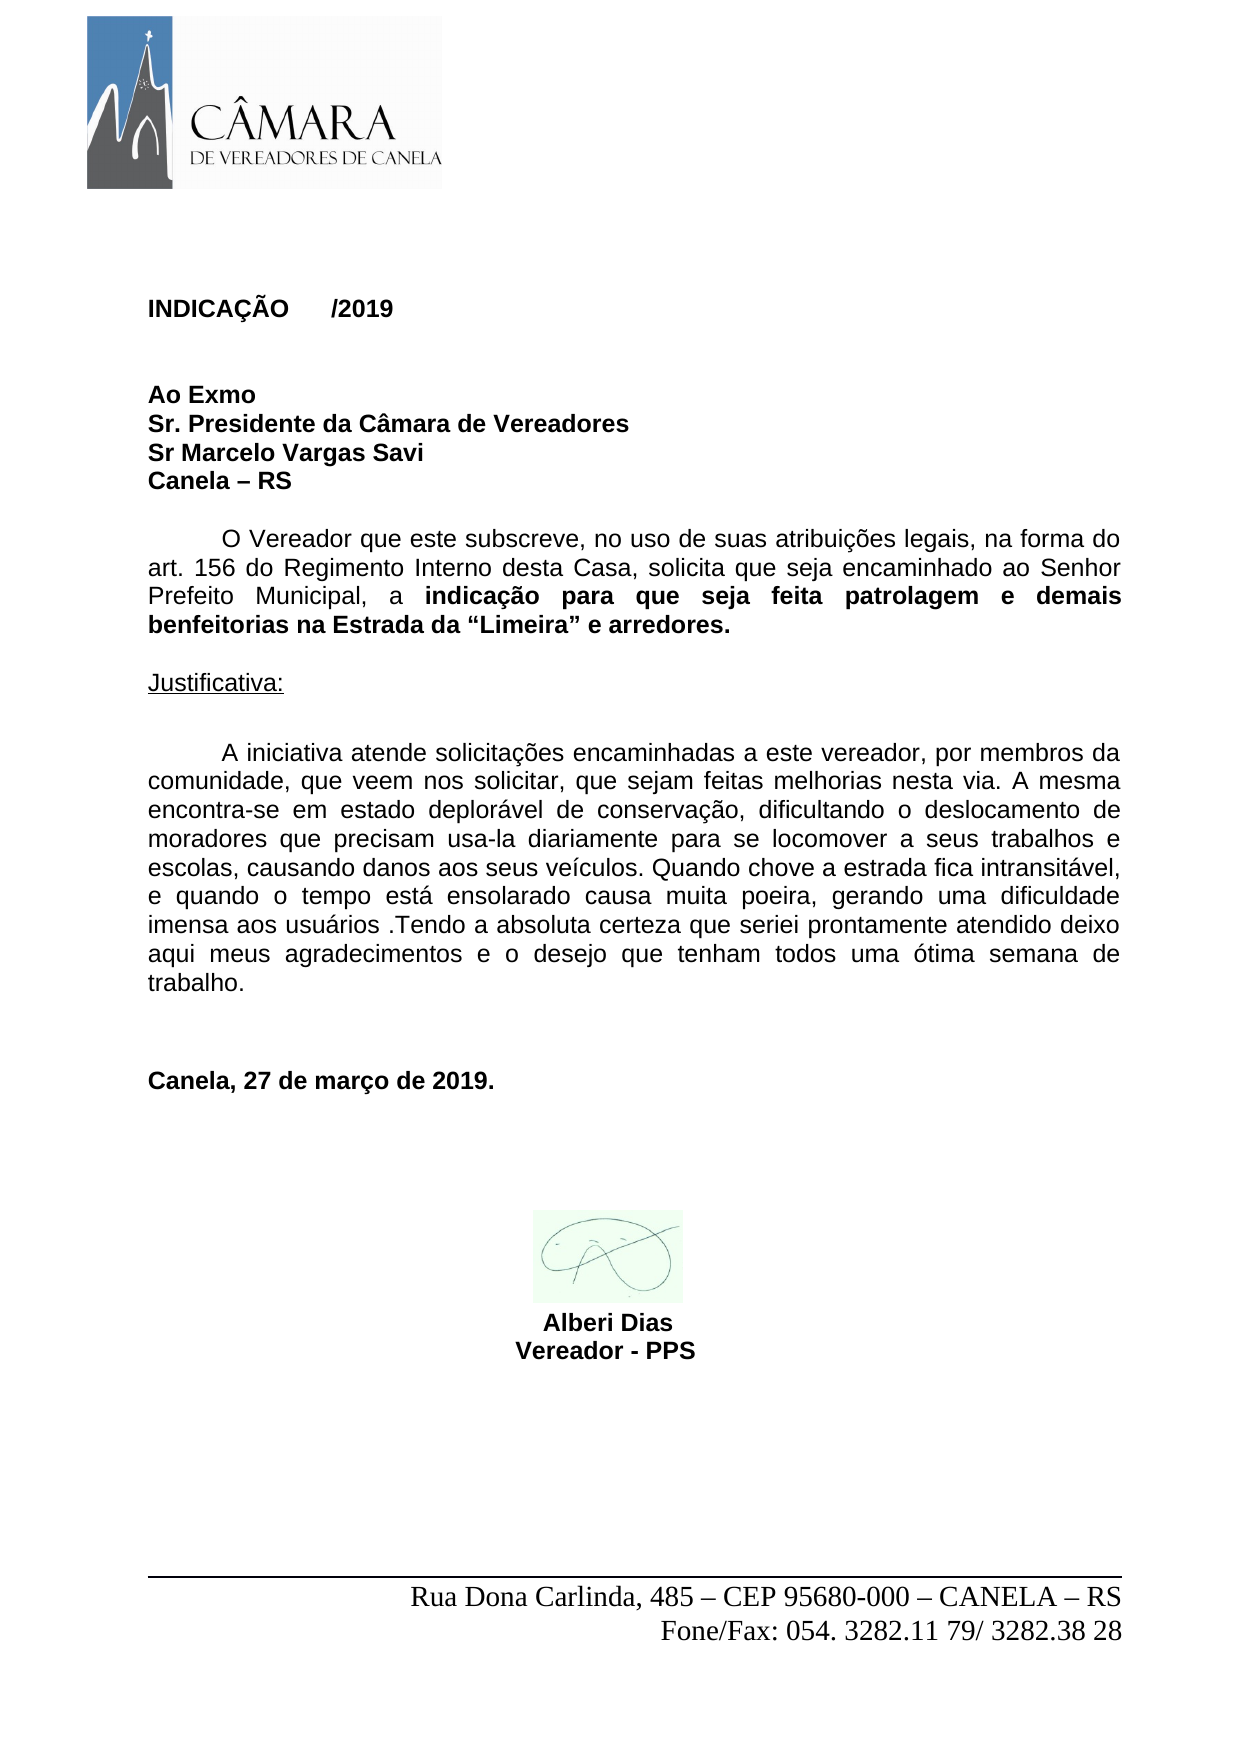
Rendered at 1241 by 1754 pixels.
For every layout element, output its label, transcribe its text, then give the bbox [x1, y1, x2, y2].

text Sr Marcelo Vargas Savi [148, 438, 1122, 466]
text O Vereador que este subscreve, no uso de suas atribuições legais, na forma do art. 156 do Regimento Interno desta Casa, solicita que seja encaminhado ao Senhor Prefeito Municipal, a indicação para que seja feita patrolagem e demais benfeitorias na Estrada da “Limeira” e arredores. [148, 524, 1122, 639]
text Alberi Dias [148, 1308, 1122, 1336]
text A iniciativa atende solicitações encaminhadas a este vereador, por membros da comunidade, que veem nos solicitar, que sejam feitas melhorias nesta via. A mesma encontra-se em estado deplorável de conservação, dificultando o deslocamento de moradores que precisam usa-la diariamente para se locomover a seus trabalhos e escolas, causando danos aos seus veículos. Quando chove a estrada fica intransitável, e quando o tempo está ensolarado causa muita poeira, gerando uma dificuldade imensa aos usuários .Tendo a absoluta certeza que seriei prontamente atendido deixo aqui meus agradecimentos e o desejo que tenham todos uma ótima semana de trabalho. [148, 738, 1122, 996]
picture [87, 16, 442, 189]
text Canela – RS [148, 466, 1122, 495]
text Justificativa: [148, 668, 1122, 696]
text Ao Exmo [148, 380, 1122, 409]
text INDICAÇÃO /2019 [148, 294, 1122, 323]
text Vereador - PPS [148, 1336, 1122, 1365]
text Canela, 27 de março de 2019. [148, 1066, 1122, 1095]
text Sr. Presidente da Câmara de Vereadores [148, 409, 1122, 438]
picture [533, 1210, 683, 1303]
